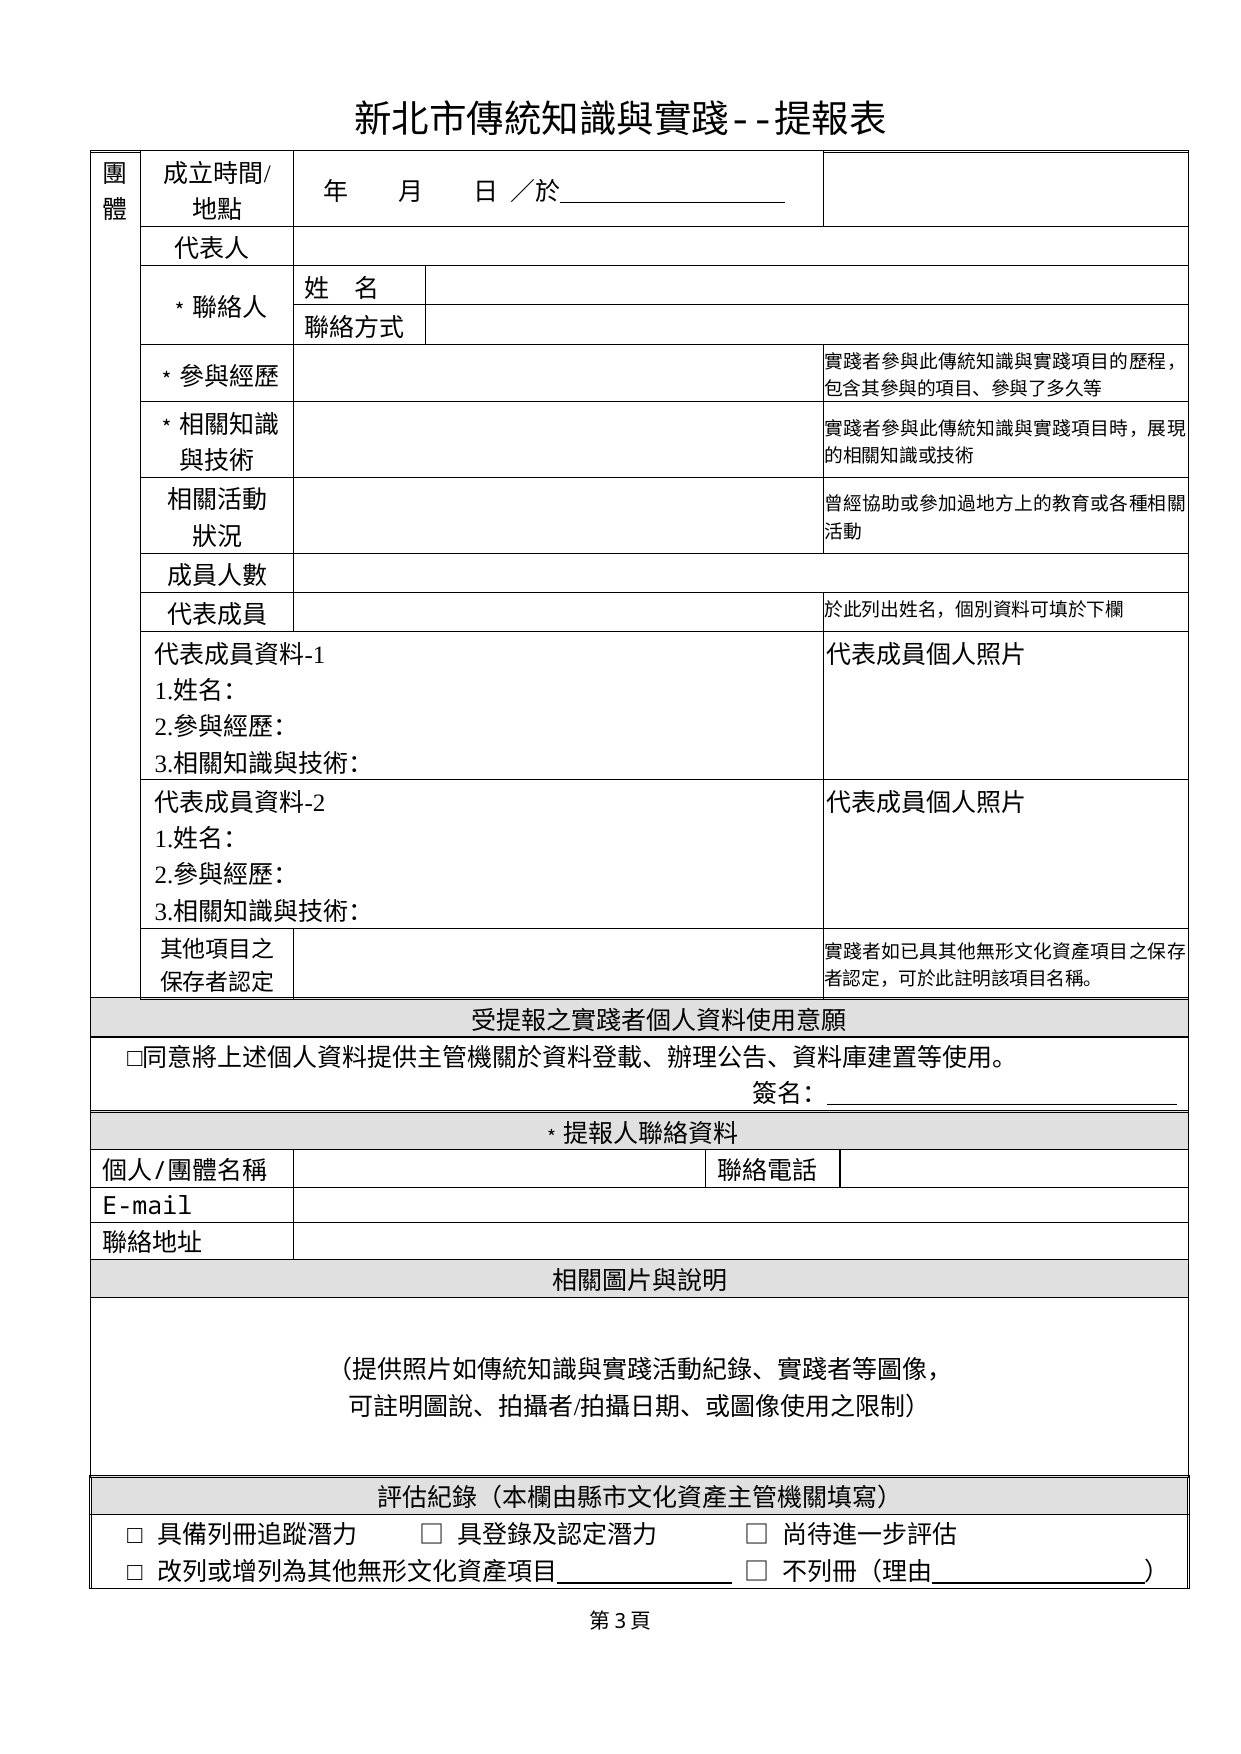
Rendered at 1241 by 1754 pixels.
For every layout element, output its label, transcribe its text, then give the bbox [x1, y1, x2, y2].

table_cell 年 月 日 ／於＿＿＿＿＿＿＿＿＿ [294, 151, 823, 226]
table_cell [294, 227, 1188, 265]
table_cell 代表成員個人照片 [824, 632, 1188, 779]
table_cell 受提報之實踐者個人資料使用意願 [91, 998, 1188, 1036]
table_cell [824, 153, 1188, 226]
table_cell 代表成員資料-2 1.姓名： 2.參與經歷： 3.相關知識與技術： [141, 780, 823, 927]
table_cell [294, 402, 823, 477]
table_cell □同意將上述個人資料提供主管機關於資料登載、辦理公告、資料庫建置等使用。 簽名：＿＿＿＿＿＿＿＿＿＿＿＿＿＿ [91, 1038, 1188, 1110]
table_cell 曾經協助或參加過地方上的教育或各種相關活動 [824, 478, 1188, 552]
table_cell □ 具備列冊追蹤潛力 □ 具登錄及認定潛力 □ 尚待進一步評估 □ 改列或增列為其他無形文化資產項目 □ 不列冊（理由 ） [92, 1515, 1187, 1587]
table_cell [426, 266, 1188, 304]
table_cell 姓 名 [294, 266, 425, 304]
table_cell [294, 554, 1188, 592]
table_cell （提供照片如傳統知識與實踐活動紀錄、實踐者等圖像， 可註明圖說、拍攝者/拍攝日期、或圖像使用之限制） [91, 1298, 1188, 1474]
table_cell 代表成員資料-1 1.姓名： 2.參與經歷： 3.相關知識與技術： [141, 632, 823, 779]
table_cell 於此列出姓名，個別資料可填於下欄 [824, 593, 1188, 631]
table_cell 評估紀錄（本欄由縣市文化資產主管機關填寫） [92, 1478, 1187, 1514]
table_cell 團體 [91, 153, 140, 997]
table_cell 聯絡電話 [706, 1150, 839, 1187]
table_cell E-mail [91, 1188, 293, 1222]
table_cell 代表成員個人照片 [824, 780, 1188, 927]
table_cell ﹡參與經歷 [141, 345, 293, 401]
table_cell [294, 593, 823, 631]
table_cell ﹡相關知識與技術 [141, 402, 293, 477]
table_cell [294, 1223, 1188, 1259]
table_cell [841, 1150, 1188, 1187]
table_cell [294, 929, 823, 997]
table_cell 聯絡方式 [294, 305, 425, 344]
table_cell [294, 478, 823, 552]
table_cell ﹡提報人聯絡資料 [91, 1113, 1188, 1149]
table_cell 成立時間/ 地點 [141, 151, 293, 226]
table_cell 實踐者參與此傳統知識與實踐項目時，展現的相關知識或技術 [824, 402, 1188, 477]
table_cell 相關活動 狀況 [141, 478, 293, 552]
table_cell 代表人 [141, 227, 293, 265]
table_cell [294, 1188, 1188, 1222]
table_cell 實踐者如已具其他無形文化資產項目之保存者認定，可於此註明該項目名稱。 [824, 929, 1188, 997]
table_cell 相關圖片與說明 [91, 1260, 1188, 1297]
table_cell 代表成員 [141, 593, 293, 631]
table_cell [294, 345, 823, 401]
table_cell ﹡聯絡人 [141, 266, 293, 344]
table_cell 成員人數 [141, 554, 293, 592]
table_cell [426, 305, 1188, 344]
table_cell 聯絡地址 [91, 1223, 293, 1259]
table_cell 個人/團體名稱 [91, 1150, 293, 1187]
table_cell [294, 1150, 705, 1187]
table_cell 其他項目之保存者認定 [141, 929, 293, 997]
table_cell 實踐者參與此傳統知識與實踐項目的歷程，包含其參與的項目、參與了多久等 [824, 345, 1188, 401]
